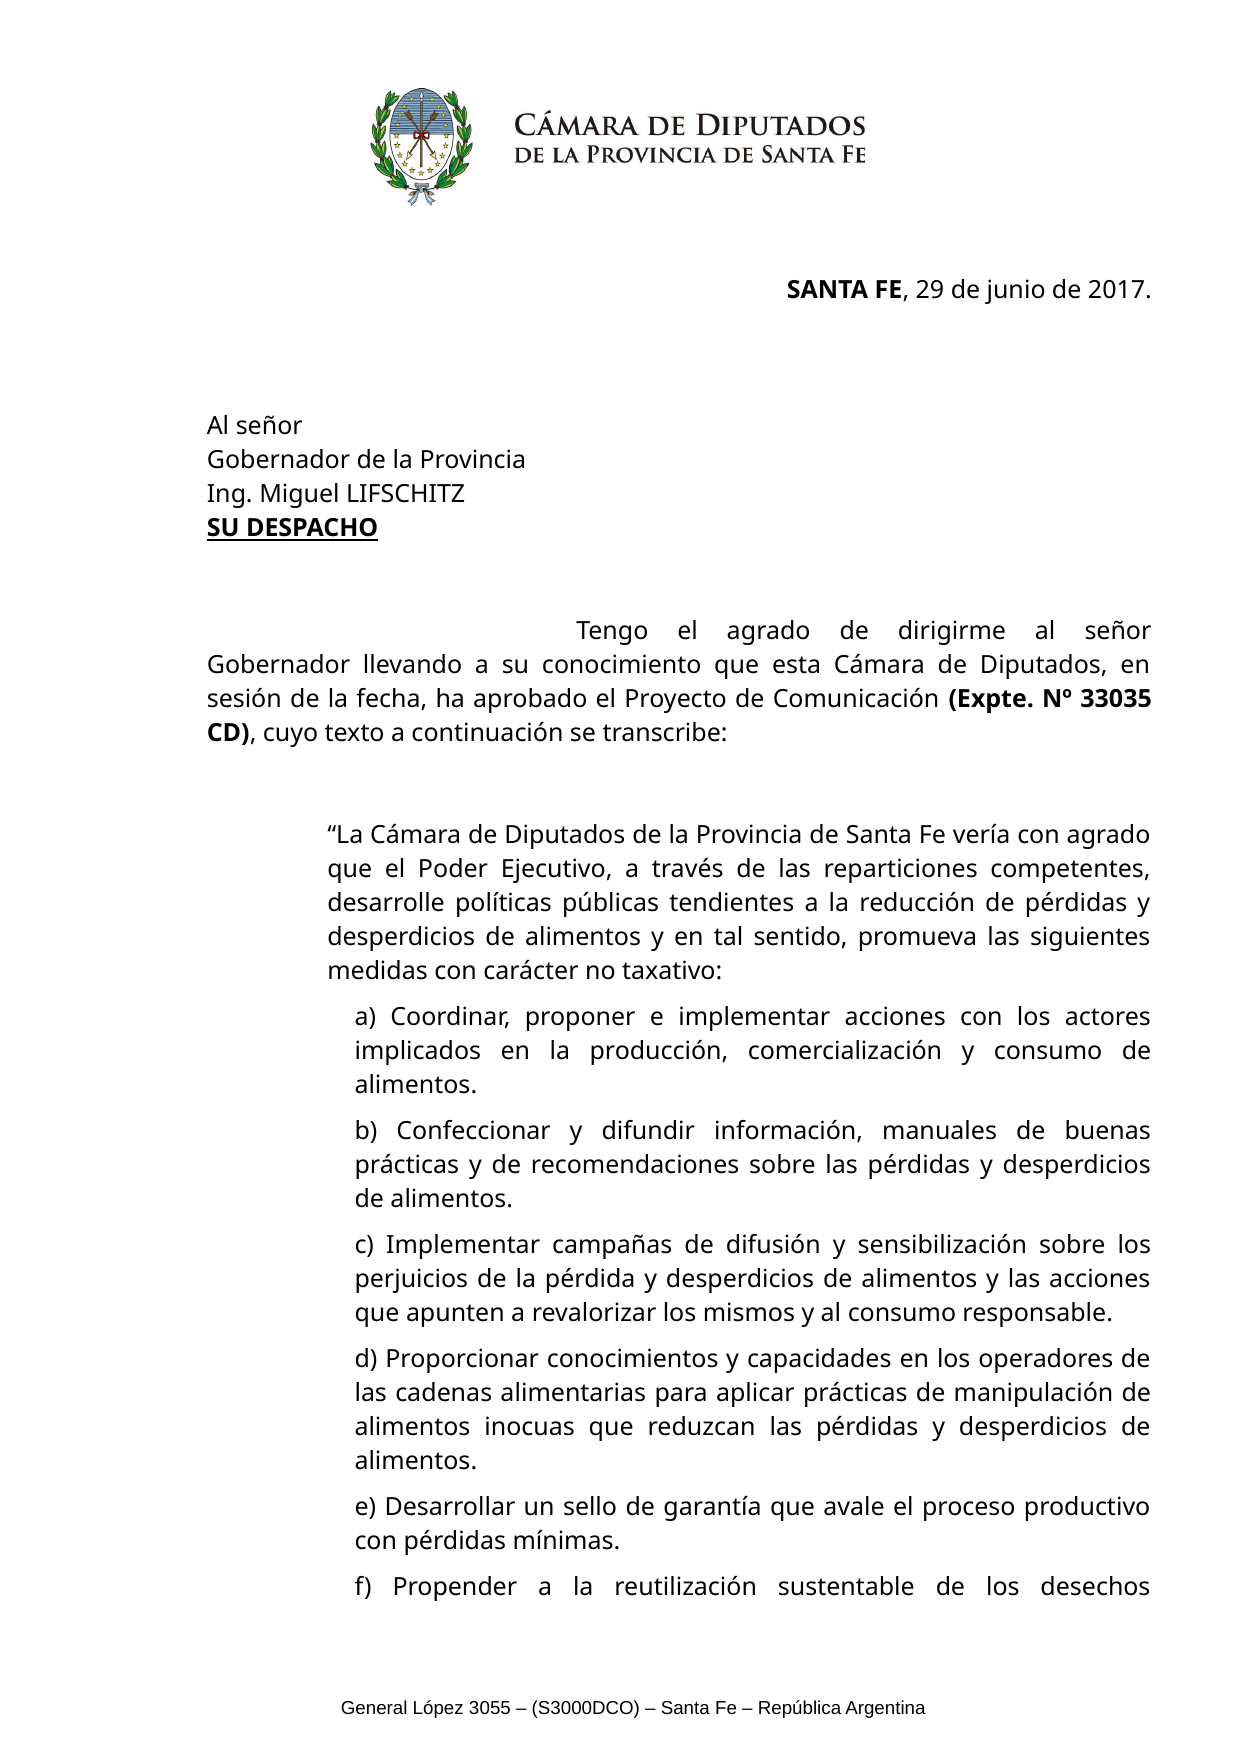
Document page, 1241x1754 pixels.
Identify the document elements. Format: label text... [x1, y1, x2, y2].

text b) Confeccionar y difundir información, manuales de buenas prácticas y de recomendaciones sobre las pérdidas y desperdicios de alimentos. [354, 1113, 1152, 1215]
text f) Propender a la reutilización sustentable de los desechos [354, 1568, 1152, 1603]
text Al señor [207, 408, 1152, 442]
text c) Implementar campañas de difusión y sensibilización sobre los perjuicios de la pérdida y desperdicios de alimentos y las acciones que apunten a revalorizar los mismos y al consumo responsable. [354, 1227, 1152, 1329]
text Tengo el agrado de dirigirme al señor Gobernador llevando a su conocimiento que esta Cámara de Diputados, en sesión de la fecha, ha aprobado el Proyecto de Comunicación (Expte. Nº 33035 CD), cuyo texto a continuación se transcribe: [207, 612, 1152, 748]
text e) Desarrollar un sello de garantía que avale el proceso productivo con pérdidas mínimas. [354, 1489, 1152, 1557]
text Ing. Miguel LIFSCHITZ [207, 476, 1152, 510]
text SANTA FE, 29 de junio de 2017. [207, 272, 1152, 306]
text d) Proporcionar conocimientos y capacidades en los operadores de las cadenas alimentarias para aplicar prácticas de manipulación de alimentos inocuas que reduzcan las pérdidas y desperdicios de alimentos. [354, 1341, 1152, 1477]
text SU DESPACHO [207, 510, 1152, 544]
text “La Cámara de Diputados de la Provincia de Santa Fe vería con agrado que el Poder Ejecutivo, a través de las reparticiones competentes, desarrolle políticas públicas tendientes a la reducción de pérdidas y desperdicios de alimentos y en tal sentido, promueva las siguientes medidas con carácter no taxativo: [327, 817, 1152, 987]
text a) Coordinar, proponer e implementar acciones con los actores implicados en la producción, comercialización y consumo de alimentos. [354, 999, 1152, 1101]
picture [370, 88, 866, 210]
text Gobernador de la Provincia [207, 442, 1152, 476]
